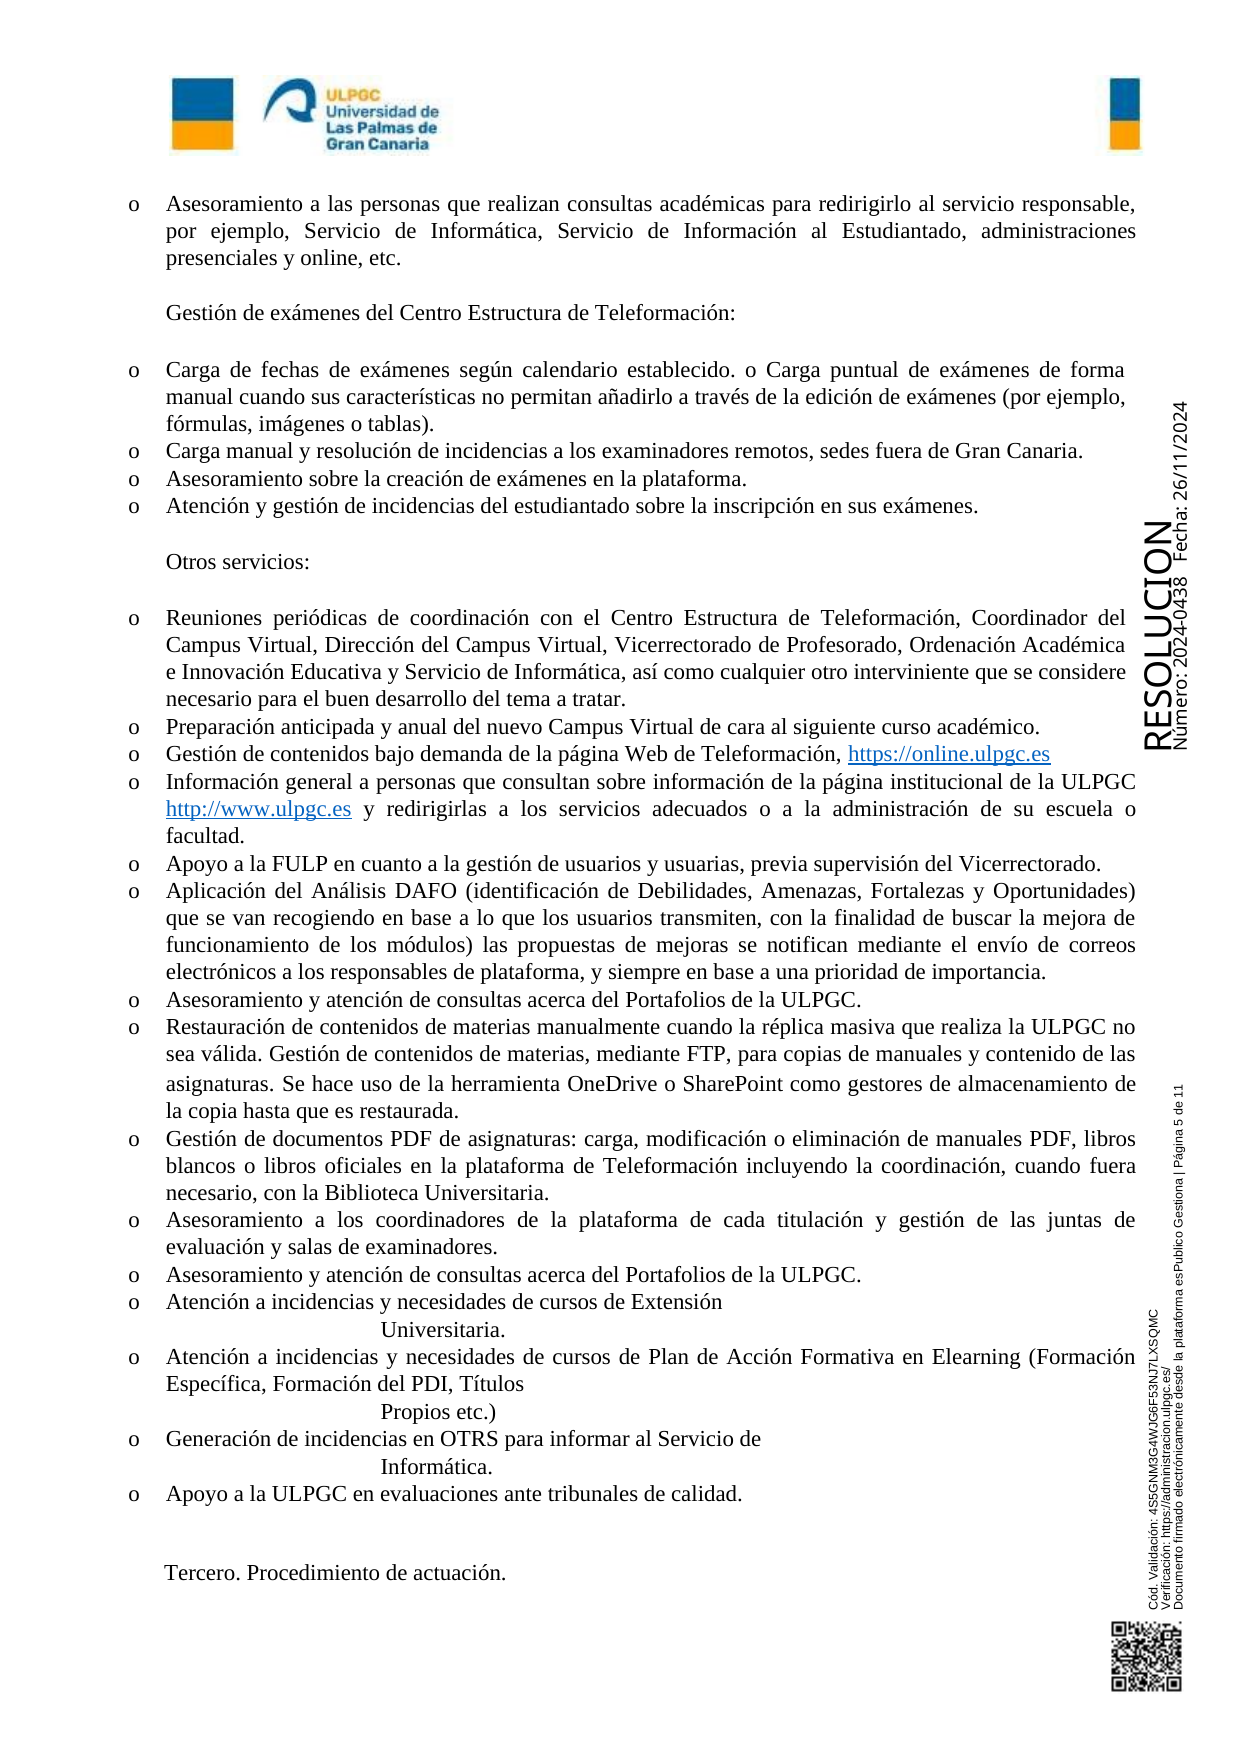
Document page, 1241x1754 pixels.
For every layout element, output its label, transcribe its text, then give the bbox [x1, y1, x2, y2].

list Atención a incidencias y necesidades de cursos de Plan de Acción Formativa en Elearning (Formación Específica, Formación del PDI, Títulos [128, 1343, 1138, 1397]
list Carga de fechas de exámenes según calendario establecido. o Carga puntual de exámenes de forma manual cuando sus características no permitan añadirlo a través de la edición de exámenes (por ejemplo, fórmulas, imágenes o tablas). [128, 356, 1138, 436]
list Asesoramiento y atención de consultas acerca del Portafolios de la ULPGC. [128, 986, 1138, 1012]
list Generación de incidencias en OTRS para informar al Servicio de [128, 1426, 1138, 1452]
list Atención y gestión de incidencias del estudiantado sobre la inscripción en sus exámenes. [128, 492, 1138, 519]
list Asesoramiento y atención de consultas acerca del Portafolios de la ULPGC. [128, 1261, 1138, 1287]
list Apoyo a la FULP en cuanto a la gestión de usuarios y usuarias, previa supervisión del Vicerrectorado. [128, 850, 1138, 876]
list Información general a personas que consultan sobre información de la página institucional de la ULPGC http://www.ulpgc.es y redirigirlas a los servicios adecuados o a la administración de su escuela o facultad. [128, 768, 1138, 848]
list Apoyo a la ULPGC en evaluaciones ante tribunales de calidad. [128, 1481, 1138, 1507]
list Otros servicios: [128, 548, 1138, 574]
list Preparación anticipada y anual del nuevo Campus Virtual de cara al siguiente curso académico. [128, 713, 1138, 739]
list Asesoramiento a los coordinadores de la plataforma de cada titulación y gestión de las juntas de evaluación y salas de examinadores. [128, 1206, 1138, 1260]
text Informática. [380, 1453, 1138, 1479]
text Universitaria. [380, 1316, 1138, 1342]
list Restauración de contenidos de materias manualmente cuando la réplica masiva que realiza la ULPGC no sea válida. Gestión de contenidos de materias, mediante FTP, para copias de manuales y contenido de las asignaturas. Se hace uso de la herramienta OneDrive o SharePoint como gestores de almacenamiento de la copia hasta que es restaurada. [128, 1013, 1138, 1123]
list Atención a incidencias y necesidades de cursos de Extensión [128, 1288, 1138, 1315]
list Reuniones periódicas de coordinación con el Centro Estructura de Teleformación, Coordinador del Campus Virtual, Dirección del Campus Virtual, Vicerrectorado de Profesorado, Ordenación Académica e Innovación Educativa y Servicio de Informática, así como cualquier otro interviniente que se considere necesario para el buen desarrollo del tema a tratar. [128, 604, 1138, 712]
list Asesoramiento sobre la creación de exámenes en la plataforma. [128, 465, 1138, 491]
list Gestión de exámenes del Centro Estructura de Teleformación: [128, 299, 1138, 326]
text Tercero. Procedimiento de actuación. [164, 1559, 1138, 1585]
list Asesoramiento a las personas que realizan consultas académicas para redirigirlo al servicio responsable, por ejemplo, Servicio de Informática, Servicio de Información al Estudiantado, administraciones presenciales y online, etc. [128, 190, 1138, 270]
list Aplicación del Análisis DAFO (identificación de Debilidades, Amenazas, Fortalezas y Oportunidades) que se van recogiendo en base a lo que los usuarios transmiten, con la finalidad de buscar la mejora de funcionamiento de los módulos) las propuestas de mejoras se notifican mediante el envío de correos electrónicos a los responsables de plataforma, y siempre en base a una prioridad de importancia. [128, 877, 1138, 985]
list Gestión de documentos PDF de asignaturas: carga, modificación o eliminación de manuales PDF, libros blancos o libros oficiales en la plataforma de Teleformación incluyendo la coordinación, cuando fuera necesario, con la Biblioteca Universitaria. [128, 1125, 1138, 1205]
text Propios etc.) [380, 1398, 1138, 1424]
list Gestión de contenidos bajo demanda de la página Web de Teleformación, https://online.ulpgc.es [128, 741, 1138, 767]
list Carga manual y resolución de incidencias a los examinadores remotos, sedes fuera de Gran Canaria. [128, 437, 1138, 464]
